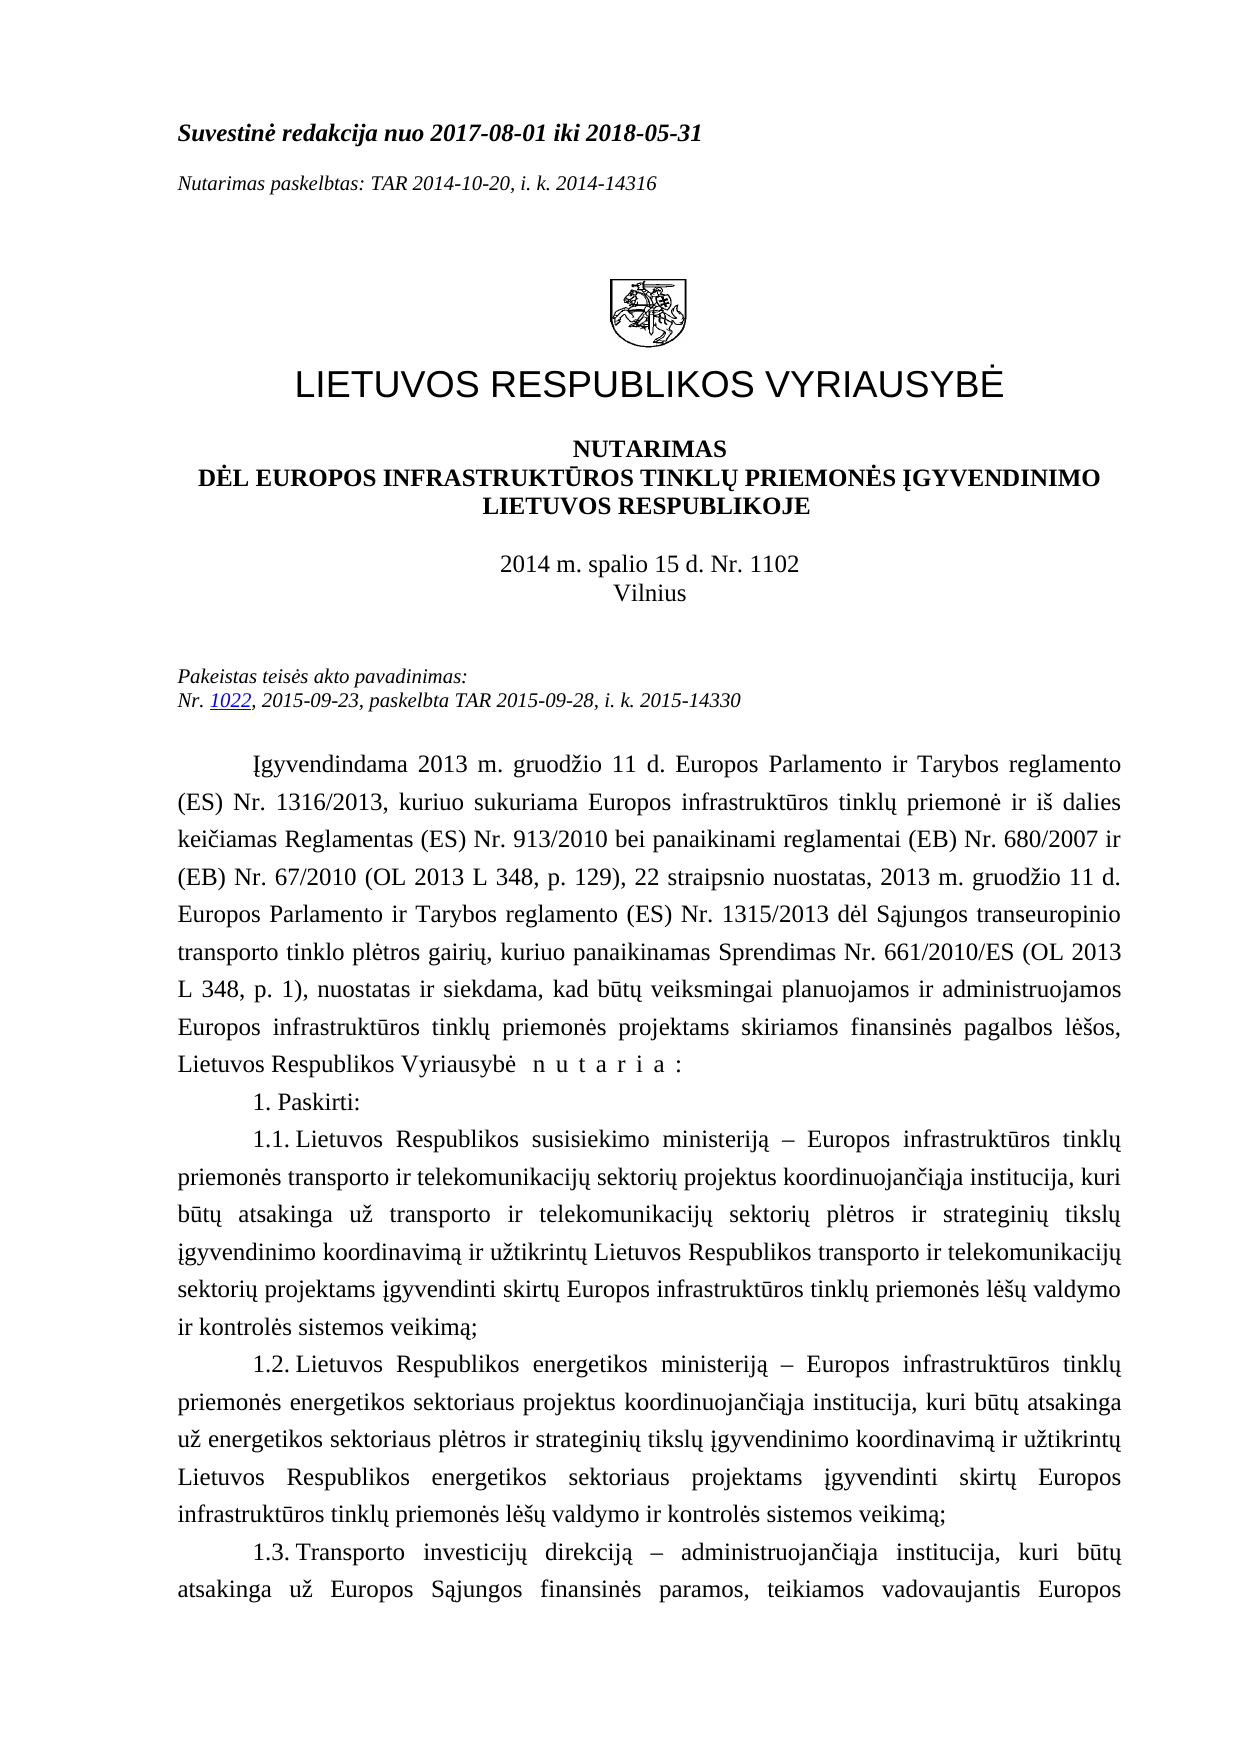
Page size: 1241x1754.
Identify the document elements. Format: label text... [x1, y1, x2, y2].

text Suvestinė redakcija nuo 2017-08-01 iki 2018-05-31 [177, 118, 1122, 147]
text 1.2. Lietuvos Respublikos energetikos ministeriją – Europos infrastruktūros tinklų priemonės energetikos sektoriaus projektus koordinuojančiąja institucija, kuri būtų atsakinga už energetikos sektoriaus plėtros ir strateginių tikslų įgyvendinimo koordinavimą ir užtikrintų Lietuvos Respublikos energetikos sektoriaus projektams įgyvendinti skirtų Europos infrastruktūros tinklų priemonės lėšų valdymo ir kontrolės sistemos veikimą; [177, 1341, 1122, 1528]
text 1. Paskirti: [177, 1078, 1122, 1116]
text 1.3. Transporto investicijų direkciją – administruojančiąja institucija, kuri būtų atsakinga už Europos Sąjungos finansinės paramos, teikiamos vadovaujantis Europos [177, 1528, 1122, 1603]
text 2014 m. spalio 15 d. Nr. 1102 Vilnius [177, 549, 1122, 606]
text Pakeistas teisės akto pavadinimas: [177, 664, 1122, 688]
text Nr. 1022, 2015-09-23, paskelbta TAR 2015-09-28, i. k. 2015-14330 [177, 688, 1122, 712]
text nutarimas [177, 434, 1122, 463]
text Įgyvendindama 2013 m. gruodžio 11 d. Europos Parlamento ir Tarybos reglamento (ES) Nr. 1316/2013, kuriuo sukuriama Europos infrastruktūros tinklų priemonė ir iš dalies keičiamas Reglamentas (ES) Nr. 913/2010 bei panaikinami reglamentai (EB) Nr. 680/2007 ir (EB) Nr. 67/2010 (OL 2013 L 348, p. 129), 22 straipsnio nuostatas, 2013 m. gruodžio 11 d. Europos Parlamento ir Tarybos reglamento (ES) Nr. 1315/2013 dėl Sąjungos transeuropinio transporto tinklo plėtros gairių, kuriuo panaikinamas Sprendimas Nr. 661/2010/ES (OL 2013 L 348, p. 1), nuostatas ir siekdama, kad būtų veiksmingai planuojamos ir administruojamos Europos infrastruktūros tinklų priemonės projektams skiriamos finansinės pagalbos lėšos, Lietuvos Respublikos Vyriausybė nutaria: [177, 741, 1122, 1078]
text Lietuvos Respublikos Vyriausybė [177, 362, 1122, 405]
text DĖL EUROPOS INFRASTRUKTŪROS TINKLŲ PRIEMONĖS ĮGYVENDINIMO LIETUVOS RESPUBLIKOJE [177, 463, 1122, 520]
text 1.1. Lietuvos Respublikos susisiekimo ministeriją – Europos infrastruktūros tinklų priemonės transporto ir telekomunikacijų sektorių projektus koordinuojančiąja institucija, kuri būtų atsakinga už transporto ir telekomunikacijų sektorių plėtros ir strateginių tikslų įgyvendinimo koordinavimą ir užtikrintų Lietuvos Respublikos transporto ir telekomunikacijų sektorių projektams įgyvendinti skirtų Europos infrastruktūros tinklų priemonės lėšų valdymo ir kontrolės sistemos veikimą; [177, 1116, 1122, 1341]
text Nutarimas paskelbtas: TAR 2014-10-20, i. k. 2014-14316 [177, 171, 1122, 195]
